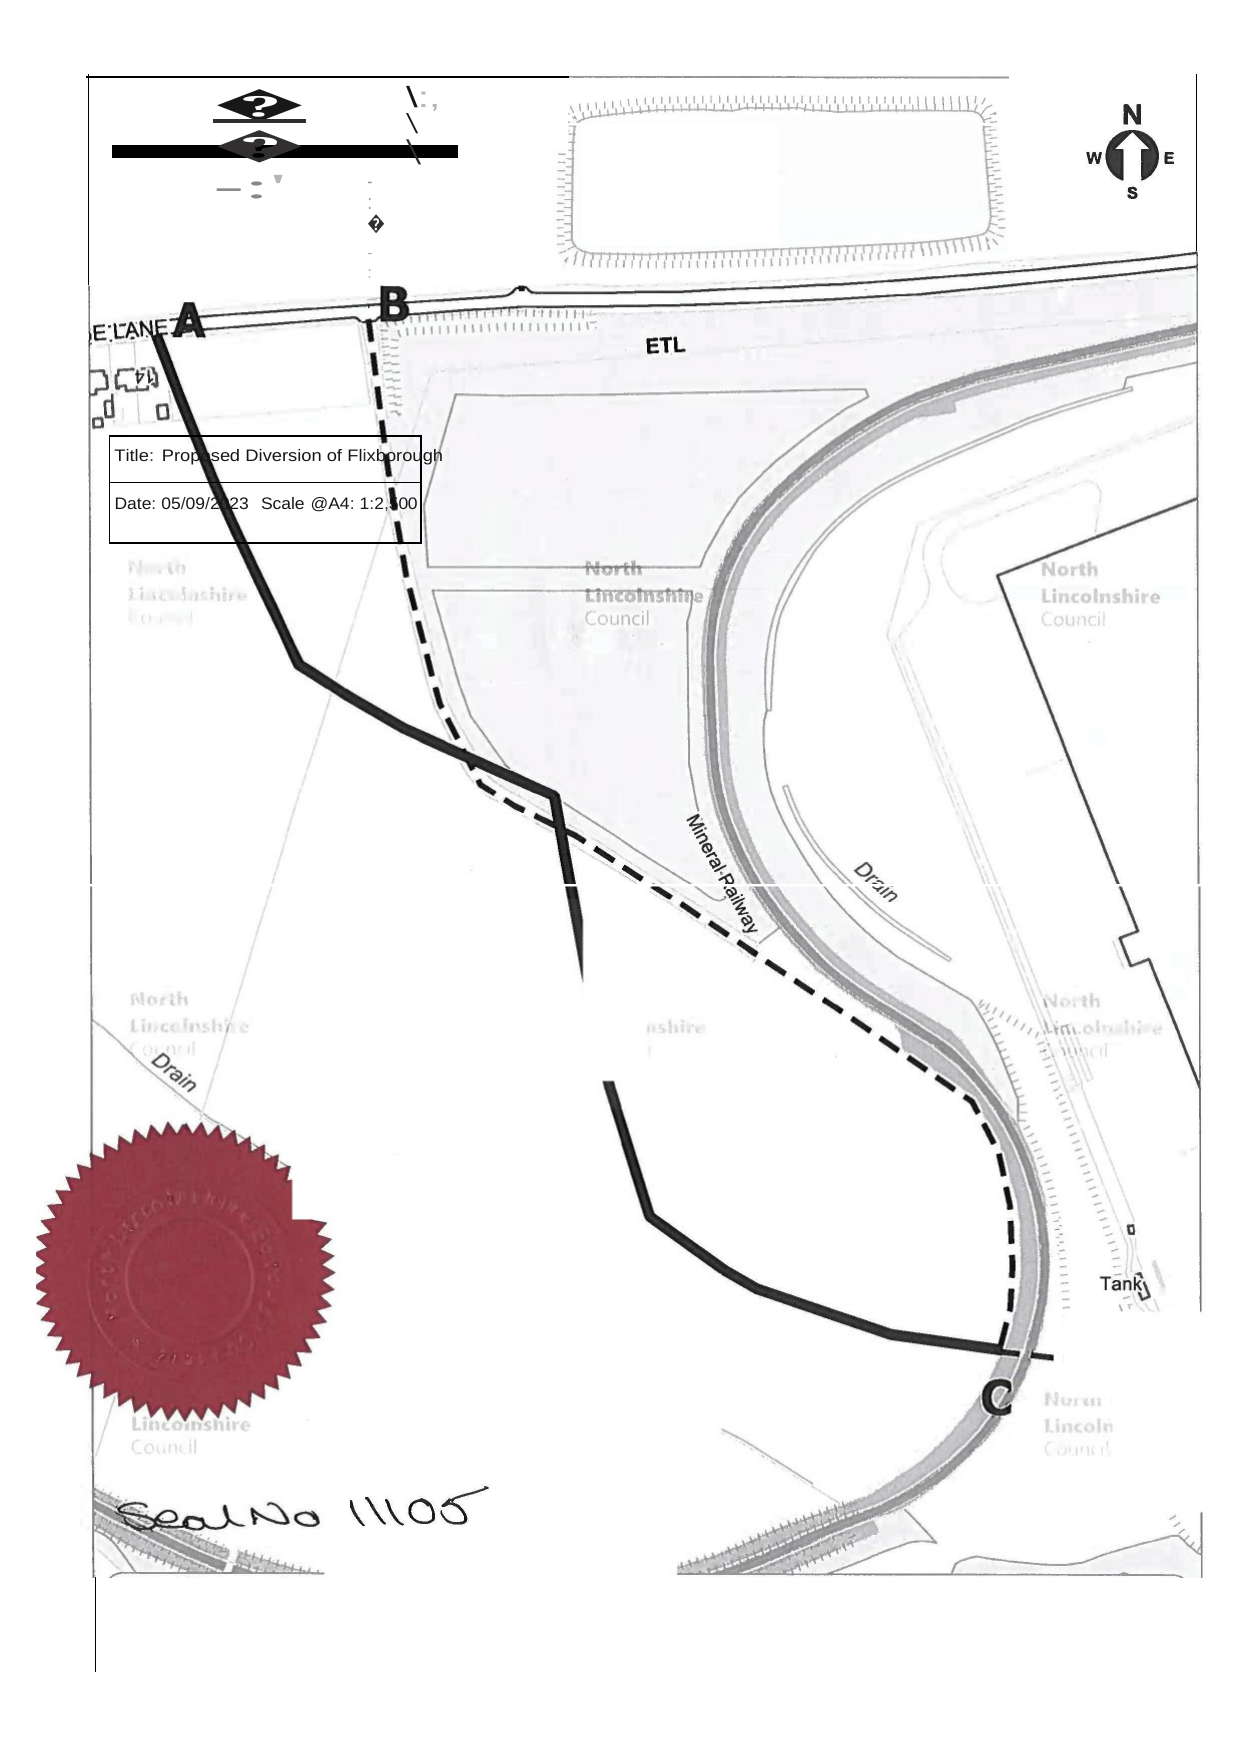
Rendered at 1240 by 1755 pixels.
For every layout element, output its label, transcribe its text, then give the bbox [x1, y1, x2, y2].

text \:, [406, 83, 421, 113]
text Coso '\"e ��-:' [243, 96, 277, 110]
text \ [406, 114, 412, 125]
text \ [408, 113, 421, 125]
text Coso '\"e ��-:' [213, 83, 291, 119]
